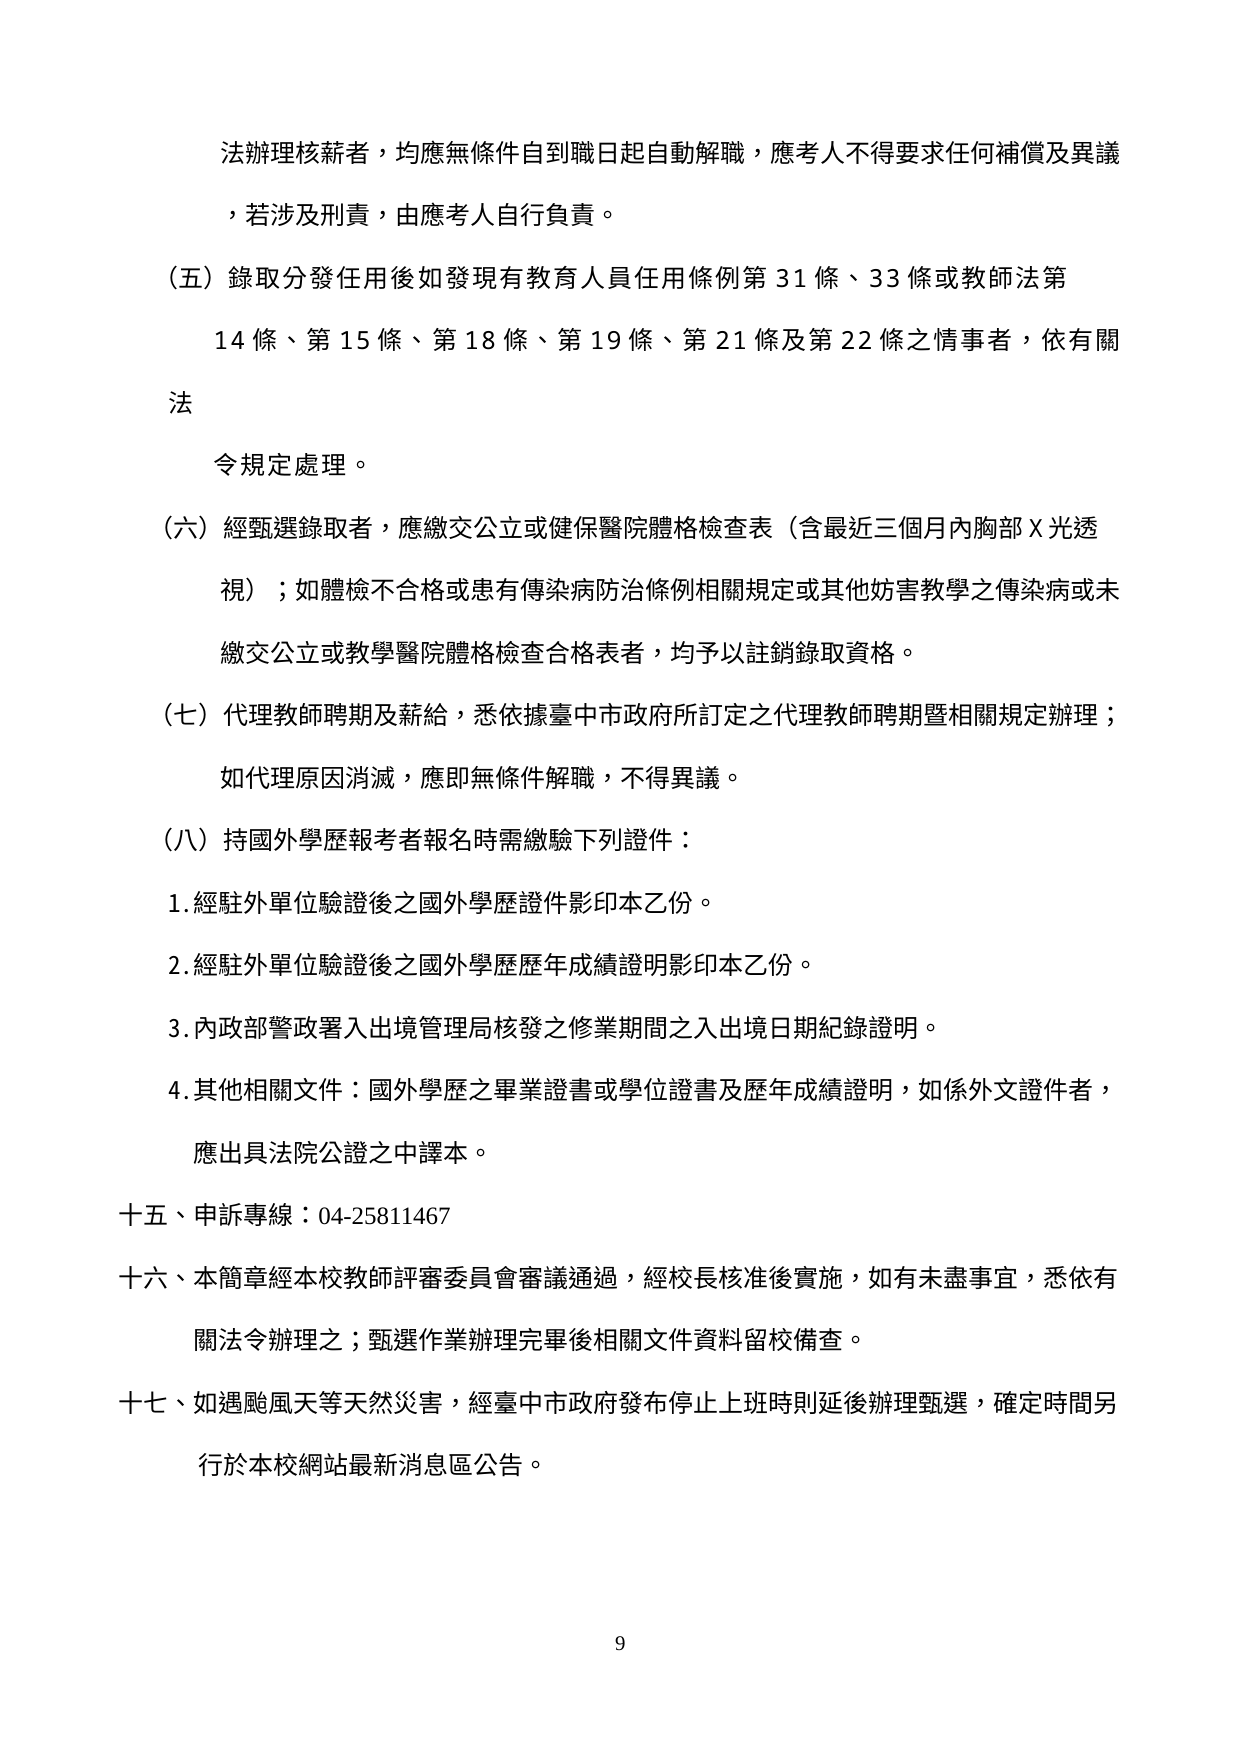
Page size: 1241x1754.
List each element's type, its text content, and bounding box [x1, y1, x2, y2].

text 如代理原因消滅，應即無條件解職，不得異議。 [118, 735, 1122, 797]
text 令規定處理。 [168, 422, 1122, 485]
text 4.其他相關文件：國外學歷之畢業證書或學位證書及歷年成績證明，如係外文證件者， [118, 1047, 1122, 1110]
text ，若涉及刑責，由應考人自行負責。 [118, 172, 1122, 235]
text 應出具法院公證之中譯本。 [118, 1110, 1122, 1172]
text 14條、第15條、第18條、第19條、第21條及第22條之情事者，依有關法 [168, 297, 1122, 422]
text 十五、申訴專線：04-25811467 [118, 1172, 1122, 1235]
text 3.內政部警政署入出境管理局核發之修業期間之入出境日期紀錄證明。 [118, 985, 1122, 1047]
text 行於本校網站最新消息區公告。 [168, 1422, 1122, 1485]
text 1.經駐外單位驗證後之國外學歷證件影印本乙份。 [168, 860, 1122, 922]
text 十七、如遇颱風天等天然災害，經臺中市政府發布停止上班時則延後辦理甄選，確定時間另 [118, 1360, 1122, 1422]
text 2.經駐外單位驗證後之國外學歷歷年成績證明影印本乙份。 [118, 922, 1122, 985]
text （八）持國外學歷報考者報名時需繳驗下列證件： [118, 797, 1122, 860]
text 視）；如體檢不合格或患有傳染病防治條例相關規定或其他妨害教學之傳染病或未 [118, 547, 1122, 610]
text （七）代理教師聘期及薪給，悉依據臺中市政府所訂定之代理教師聘期暨相關規定辦理； [118, 672, 1122, 735]
text 法辦理核薪者，均應無條件自到職日起自動解職，應考人不得要求任何補償及異議 [118, 110, 1122, 172]
text 繳交公立或教學醫院體格檢查合格表者，均予以註銷錄取資格。 [118, 610, 1122, 672]
text （六）經甄選錄取者，應繳交公立或健保醫院體格檢查表（含最近三個月內胸部X光透 [118, 485, 1122, 547]
text 十六、本簡章經本校教師評審委員會審議通過，經校長核准後實施，如有未盡事宜，悉依有關法令辦理之；甄選作業辦理完畢後相關文件資料留校備查。 [118, 1235, 1122, 1360]
text （五）錄取分發任用後如發現有教育人員任用條例第31條、33條或教師法第 [123, 235, 1122, 297]
